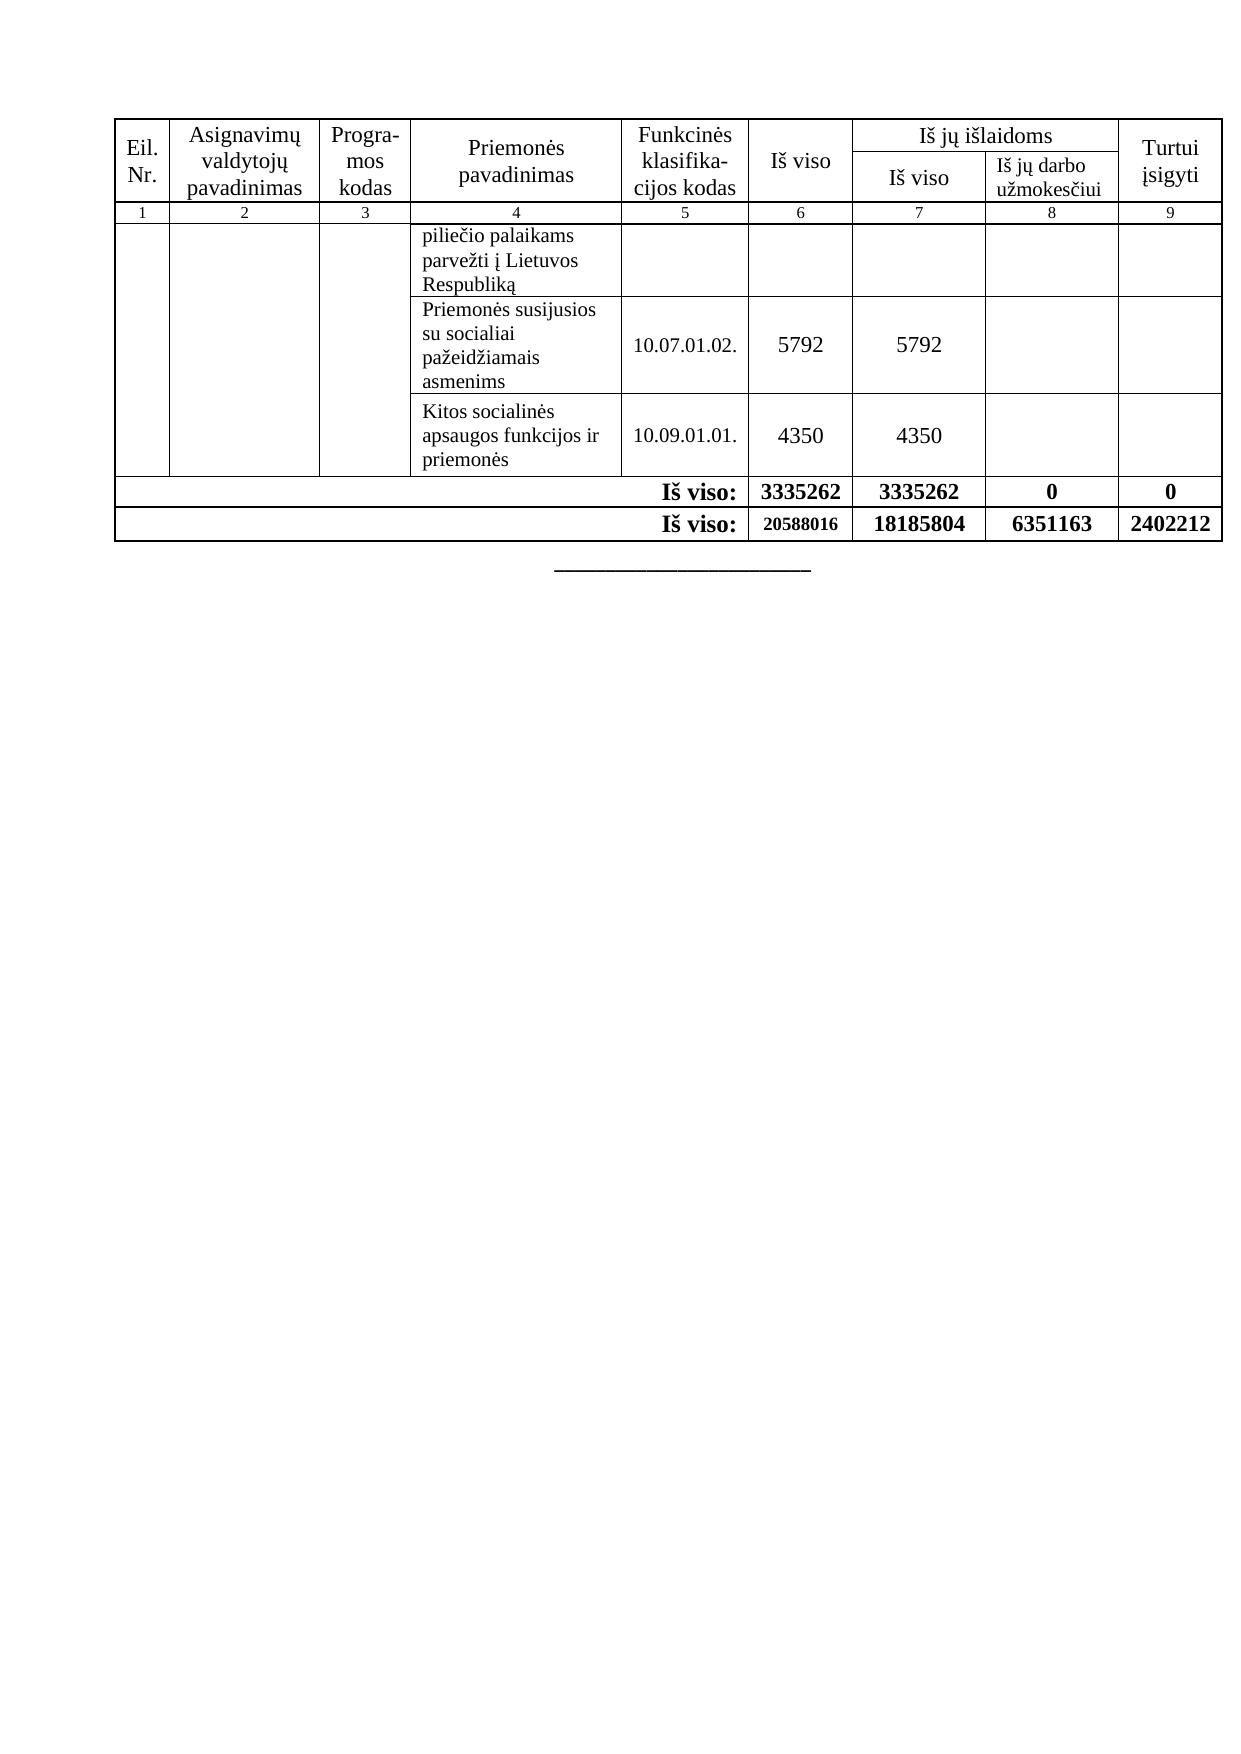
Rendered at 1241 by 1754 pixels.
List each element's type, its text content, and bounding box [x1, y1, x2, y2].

table_cell Iš jų darbo užmokesčiui [986, 152, 1118, 201]
table_header Progra-mos kodas [320, 120, 410, 201]
table_cell [116, 224, 169, 476]
table_cell 4350 [853, 394, 985, 476]
table_cell 0 [986, 477, 1118, 506]
table_header Priemonės pavadinimas [411, 120, 621, 201]
table_header Funkcinės klasifika-cijos kodas [622, 120, 748, 201]
table_cell 5792 [853, 297, 985, 393]
table_cell [749, 225, 852, 296]
table_cell 3335262 [853, 477, 985, 506]
table_cell [853, 225, 985, 296]
table_cell [320, 224, 410, 476]
table_cell 10.07.01.02. [622, 297, 748, 393]
table_cell [986, 394, 1118, 476]
table_cell [986, 225, 1118, 296]
table_cell [170, 224, 319, 476]
table_cell 8 [986, 203, 1118, 222]
table_cell [986, 297, 1118, 393]
table_cell 20588016 [749, 508, 852, 540]
table_header Asignavimų valdytojų pavadinimas [170, 120, 319, 201]
table_cell Iš viso: [116, 477, 748, 506]
table_cell [1119, 225, 1221, 296]
table_header Iš jų išlaidoms [853, 120, 1118, 151]
table_header Eil. Nr. [116, 120, 169, 201]
table_cell 3335262 [749, 477, 852, 506]
table_cell Kitos socialinės apsaugos funkcijos ir priemonės [411, 394, 621, 476]
table_cell piliečio palaikams parvežti į Lietuvos Respubliką [411, 225, 621, 296]
table_cell 5792 [749, 297, 852, 393]
table_cell Iš viso: [116, 508, 748, 540]
table_cell 3 [320, 203, 410, 222]
table_header Turtui įsigyti [1119, 120, 1221, 201]
table_cell 1 [116, 203, 169, 222]
table_cell 0 [1119, 477, 1221, 506]
table_cell 6351163 [986, 508, 1118, 540]
table_cell 4 [411, 203, 621, 222]
table_cell 10.09.01.01. [622, 394, 748, 476]
table_cell 5 [622, 203, 748, 222]
table_cell [1119, 394, 1221, 476]
table_header Iš viso [749, 120, 852, 201]
table_cell 2 [170, 203, 319, 222]
table_cell [1119, 297, 1221, 393]
table_cell 6 [749, 203, 852, 222]
table_cell Iš viso [853, 152, 985, 201]
table_cell 18185804 [853, 508, 985, 540]
table_cell 7 [853, 203, 985, 222]
table_cell [622, 225, 748, 296]
table_cell 9 [1119, 203, 1221, 222]
text _________________________ [177, 542, 1181, 576]
table_cell Priemonės susijusios su socialiai pažeidžiamais asmenims [411, 297, 621, 393]
table_cell 4350 [749, 394, 852, 476]
table_cell 2402212 [1119, 508, 1221, 540]
